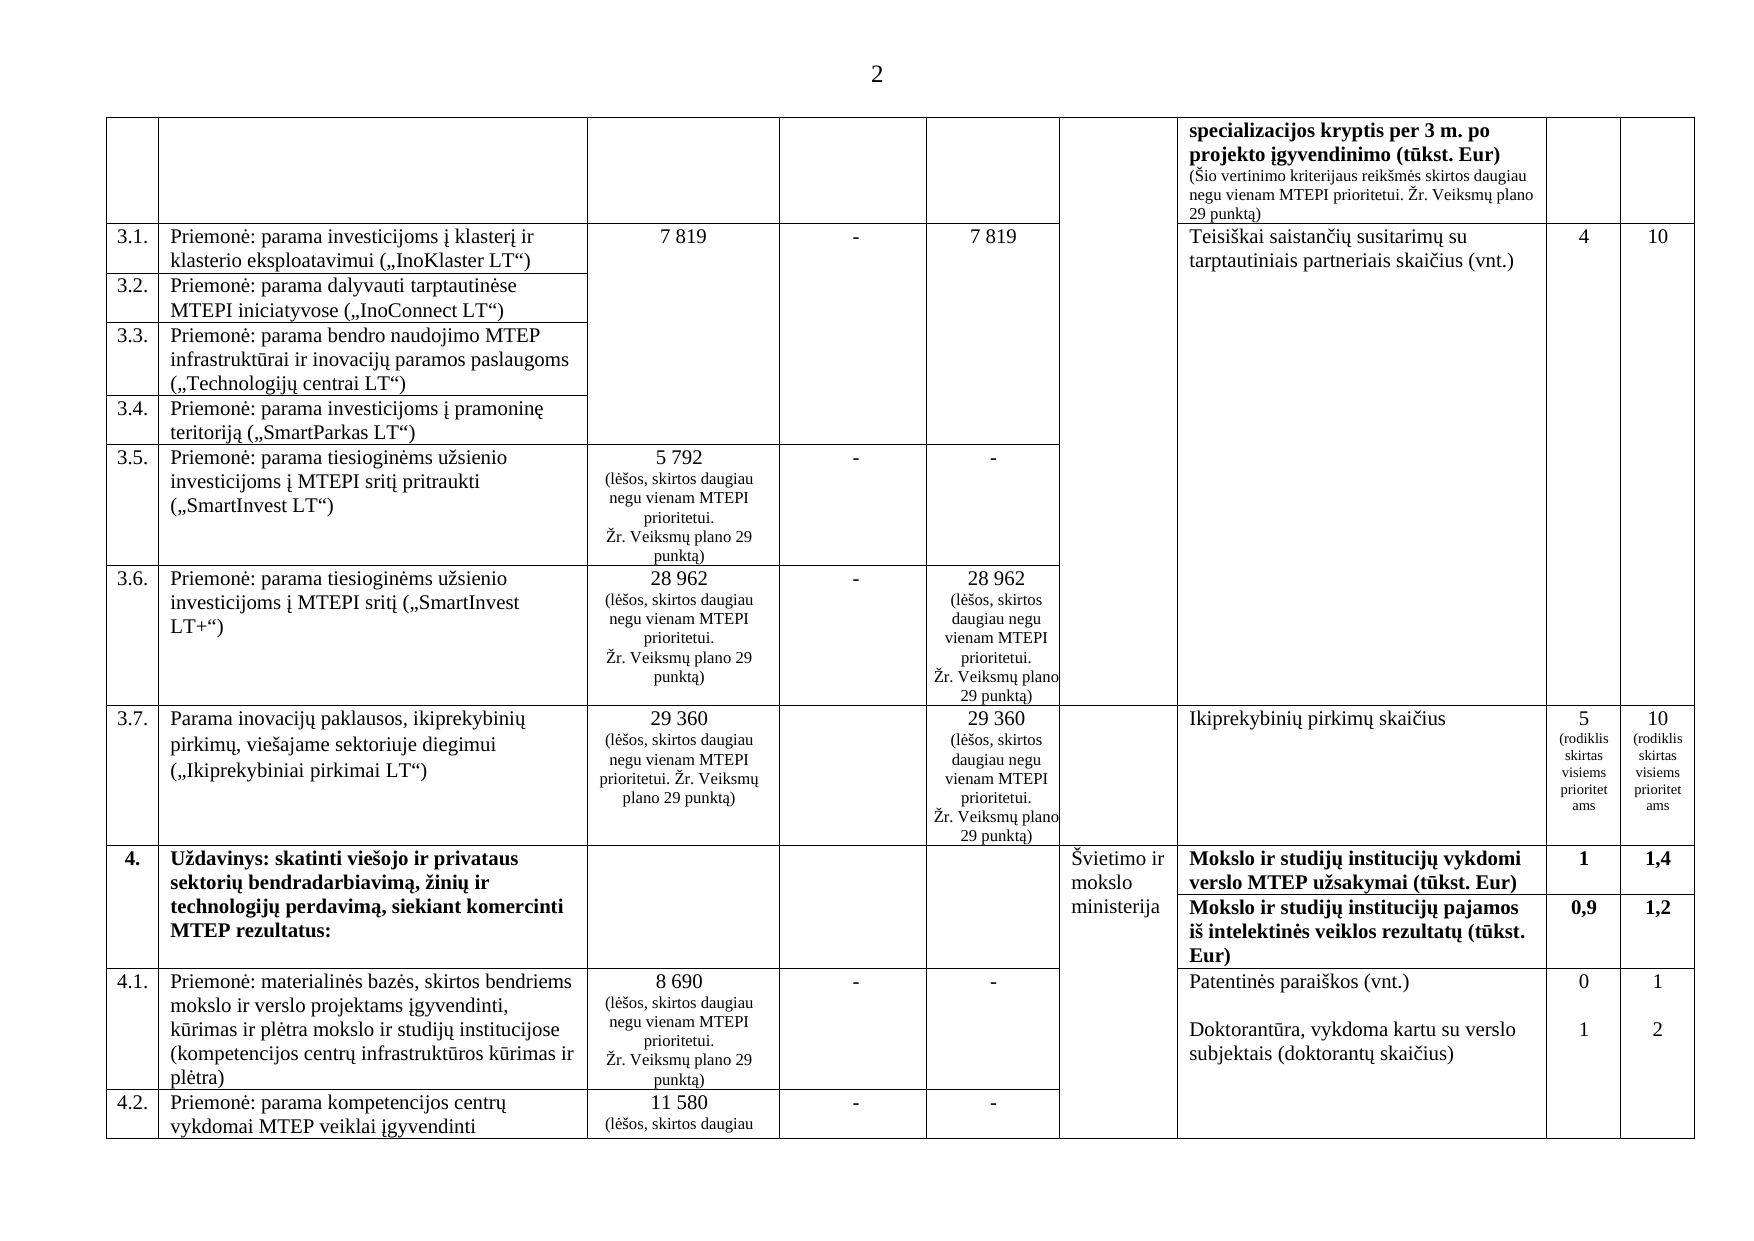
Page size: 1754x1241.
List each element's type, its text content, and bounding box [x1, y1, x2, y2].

table_cell 28 962 (lėšos, skirtos daugiau negu vienam MTEPI prioritetui. Žr. Veiksmų plano 29 punktą) [927, 566, 1059, 705]
table_cell Teisiškai saistančių susitarimų su tarptautiniais partneriais skaičius (vnt.) [1178, 224, 1546, 705]
table_cell 7 819 [588, 224, 779, 444]
table_cell - [780, 224, 926, 444]
table_cell 1,2 [1621, 895, 1694, 967]
table_cell 11 580 (lėšos, skirtos daugiau [588, 1090, 779, 1138]
table_cell 1 2 [1621, 969, 1694, 1138]
table_cell Priemonė: parama investicijoms į klasterį ir klasterio eksploatavimui („InoKlaster LT“) [159, 224, 587, 272]
table_cell 0 1 [1547, 969, 1620, 1138]
table_cell - [780, 566, 926, 705]
table_cell 10 [1621, 224, 1694, 705]
table_cell - [927, 1090, 1059, 1138]
table_cell - [780, 445, 926, 565]
table_cell 4. [107, 846, 158, 967]
table_cell [1060, 118, 1177, 705]
table_cell Švietimo ir mokslo ministerija [1060, 846, 1177, 1138]
table_cell Priemonė: parama dalyvauti tarptautinėse MTEPI iniciatyvose („InoConnect LT“) [159, 274, 587, 322]
table_cell 4.2. [107, 1090, 158, 1138]
table_cell 3.6. [107, 566, 158, 705]
table_cell 4 [1547, 224, 1620, 705]
table_cell Uždavinys: skatinti viešojo ir privataus sektorių bendradarbiavimą, žinių ir technologijų perdavimą, siekiant komercinti MTEP rezultatus: [159, 846, 587, 967]
table_cell specializacijos kryptis per 3 m. po projekto įgyvendinimo (tūkst. Eur) (Šio vertinimo kriterijaus reikšmės skirtos daugiau negu vienam MTEPI prioritetui. Žr. Veiksmų plano 29 punktą) [1178, 118, 1546, 223]
table_cell 0,9 [1547, 895, 1620, 967]
table_cell [927, 846, 1059, 967]
table_cell 3.3. [107, 323, 158, 395]
table_cell [159, 118, 587, 223]
table_cell 29 360 (lėšos, skirtos daugiau negu vienam MTEPI prioritetui. Žr. Veiksmų plano 29 punktą) [588, 706, 779, 845]
table_cell [107, 118, 158, 223]
table_cell 3.5. [107, 445, 158, 565]
table_cell - [780, 969, 926, 1089]
table_cell [1547, 118, 1620, 223]
table_cell - [927, 445, 1059, 565]
table_cell - [780, 1090, 926, 1138]
table_cell [927, 118, 1059, 223]
table_cell 1,4 [1621, 846, 1694, 894]
table_cell [1060, 706, 1177, 845]
table_cell Parama inovacijų paklausos, ikiprekybinių pirkimų, viešajame sektoriuje diegimui („Ikiprekybiniai pirkimai LT“) [159, 706, 587, 845]
table_cell [588, 118, 779, 223]
table_cell [588, 846, 779, 967]
table_cell Ikiprekybinių pirkimų skaičius [1178, 706, 1546, 845]
table_cell 3.7. [107, 706, 158, 845]
table_cell 5 (rodiklis skirtas visiems prioritetams [1547, 706, 1620, 845]
table_cell [780, 846, 926, 967]
table_cell 4.1. [107, 969, 158, 1089]
table_cell 3.4. [107, 396, 158, 444]
table_cell [780, 118, 926, 223]
table_cell 5 792 (lėšos, skirtos daugiau negu vienam MTEPI prioritetui. Žr. Veiksmų plano 29 punktą) [588, 445, 779, 565]
table_cell 3.1. [107, 224, 158, 272]
table_cell Priemonė: parama tiesioginėms užsienio investicijoms į MTEPI sritį („SmartInvest LT+“) [159, 566, 587, 705]
table_cell [1621, 118, 1694, 223]
table_cell 10 (rodiklis skirtas visiems prioritetams [1621, 706, 1694, 845]
table_cell Patentinės paraiškos (vnt.) Doktorantūra, vykdoma kartu su verslo subjektais (doktorantų skaičius) [1178, 969, 1546, 1138]
table_cell 28 962 (lėšos, skirtos daugiau negu vienam MTEPI prioritetui. Žr. Veiksmų plano 29 punktą) [588, 566, 779, 705]
table_cell Priemonė: parama kompetencijos centrų vykdomai MTEP veiklai įgyvendinti [159, 1090, 587, 1138]
table_cell 8 690 (lėšos, skirtos daugiau negu vienam MTEPI prioritetui. Žr. Veiksmų plano 29 punktą) [588, 969, 779, 1089]
table_cell 1 [1547, 846, 1620, 894]
table_cell [780, 706, 926, 845]
table_cell Mokslo ir studijų institucijų vykdomi verslo MTEP užsakymai (tūkst. Eur) [1178, 846, 1546, 894]
table_cell 29 360 (lėšos, skirtos daugiau negu vienam MTEPI prioritetui. Žr. Veiksmų plano 29 punktą) [927, 706, 1059, 845]
table_cell Mokslo ir studijų institucijų pajamos iš intelektinės veiklos rezultatų (tūkst. Eur) [1178, 895, 1546, 967]
table_cell 7 819 [927, 224, 1059, 444]
table_cell - [927, 969, 1059, 1089]
table_cell Priemonė: parama investicijoms į pramoninę teritoriją („SmartParkas LT“) [159, 396, 587, 444]
table_cell Priemonė: materialinės bazės, skirtos bendriems mokslo ir verslo projektams įgyvendinti, kūrimas ir plėtra mokslo ir studijų institucijose (kompetencijos centrų infrastruktūros kūrimas ir plėtra) [159, 969, 587, 1089]
table_cell 3.2. [107, 274, 158, 322]
table_cell Priemonė: parama tiesioginėms užsienio investicijoms į MTEPI sritį pritraukti („SmartInvest LT“) [159, 445, 587, 565]
table_cell Priemonė: parama bendro naudojimo MTEP infrastruktūrai ir inovacijų paramos paslaugoms („Technologijų centrai LT“) [159, 323, 587, 395]
